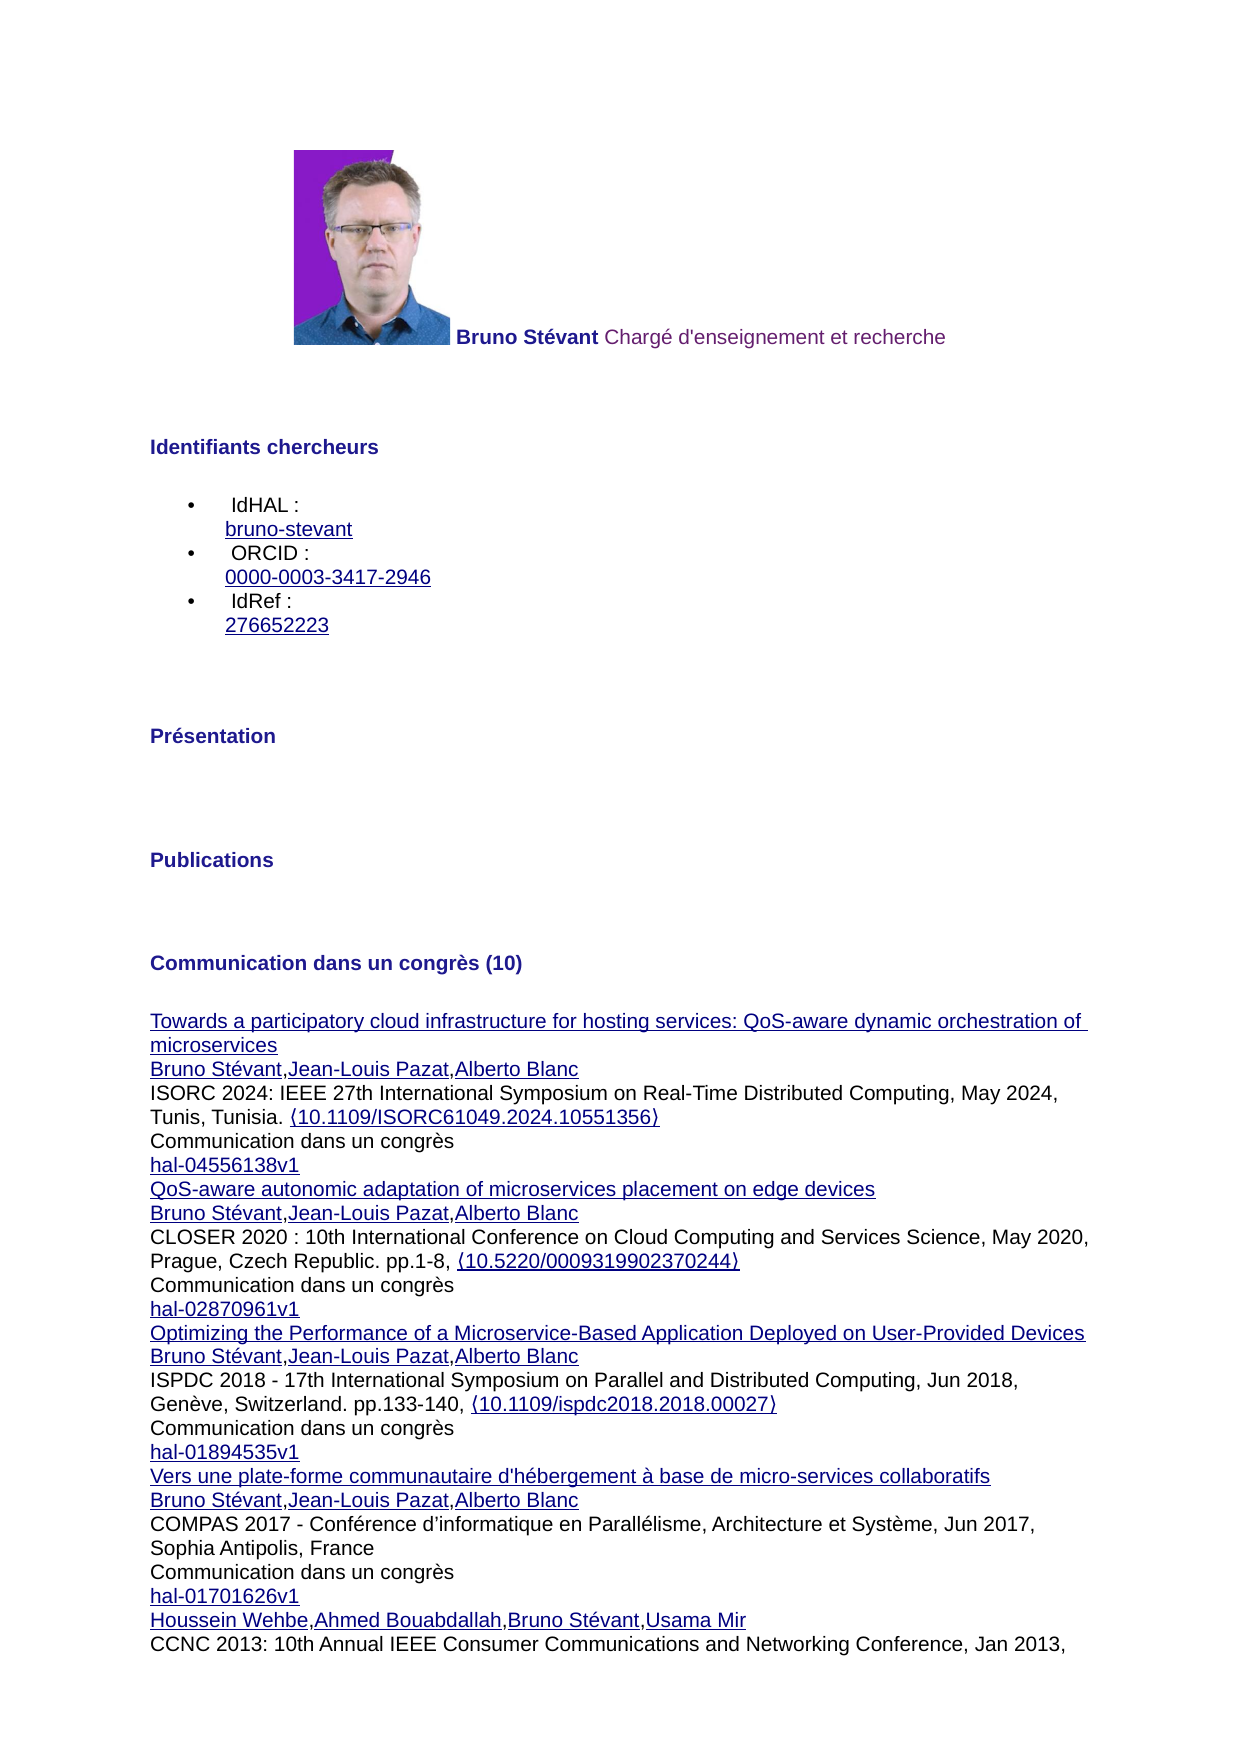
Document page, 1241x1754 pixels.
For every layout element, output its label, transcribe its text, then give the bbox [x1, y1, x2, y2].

list ORCID : [187, 541, 1090, 565]
table_cell Optimizing the Performance of a Microservice-Based Application Deployed on User-Provided Devices Bruno Stévant,Jean-Louis Pazat,Alberto Blanc ISPDC 2018 - 17th International Symposium on Parallel and Distributed Computing, Jun 2018, Genève, Switzerland. pp.133-140, ⟨10.1109/ispdc2018.2018.00027⟩ Communication dans un congrès hal-01894535v1 [150, 1320, 1090, 1464]
picture [293, 150, 451, 345]
table_cell QoS-aware autonomic adaptation of microservices placement on edge devices Bruno Stévant,Jean-Louis Pazat,Alberto Blanc CLOSER 2020 : 10th International Conference on Cloud Computing and Services Science, May 2020, Prague, Czech Republic. pp.1-8, ⟨10.5220/0009319902370244⟩ Communication dans un congrès hal-02870961v1 [150, 1177, 1090, 1320]
list bruno-stevant [187, 517, 1090, 541]
list 276652223 [187, 613, 1090, 637]
subtitle Identifiants chercheurs [150, 435, 1090, 459]
list IdRef : [187, 589, 1090, 613]
list 0000-0003-3417-2946 [187, 565, 1090, 589]
subtitle Publications [150, 847, 1090, 871]
subtitle Bruno Stévant Chargé d'enseignement et recherche [150, 150, 1090, 348]
table_cell Analysis of Synchronization Issues for Live Video- Context Transmission Service Houssein Wehbe,Ahmed Bouabdallah,Bruno Stévant,Usama Mir CCNC 2013: 10th Annual IEEE Consumer Communications and Networking Conference, Jan 2013, Las Vegas, United States. pp.203-209, ⟨10.1109/CCNC.2013.6488447⟩ Communication dans un congrès hal-00812810v1 [150, 1608, 1090, 1656]
subtitle Communication dans un congrès (10) [150, 951, 1090, 974]
list IdHAL : [187, 493, 1090, 517]
table_cell Vers une plate-forme communautaire d'hébergement à base de micro-services collaboratifs Bruno Stévant,Jean-Louis Pazat,Alberto Blanc COMPAS 2017 - Conférence d’informatique en Parallélisme, Architecture et Système, Jun 2017, Sophia Antipolis, France Communication dans un congrès hal-01701626v1 [150, 1464, 1090, 1608]
table_header Towards a participatory cloud infrastructure for hosting services: QoS-aware dynamic orchestration of microservices Bruno Stévant,Jean-Louis Pazat,Alberto Blanc ISORC 2024: IEEE 27th International Symposium on Real-Time Distributed Computing, May 2024, Tunis, Tunisia. ⟨10.1109/ISORC61049.2024.10551356⟩ Communication dans un congrès hal-04556138v1 [150, 1009, 1090, 1177]
subtitle Présentation [150, 723, 1090, 747]
